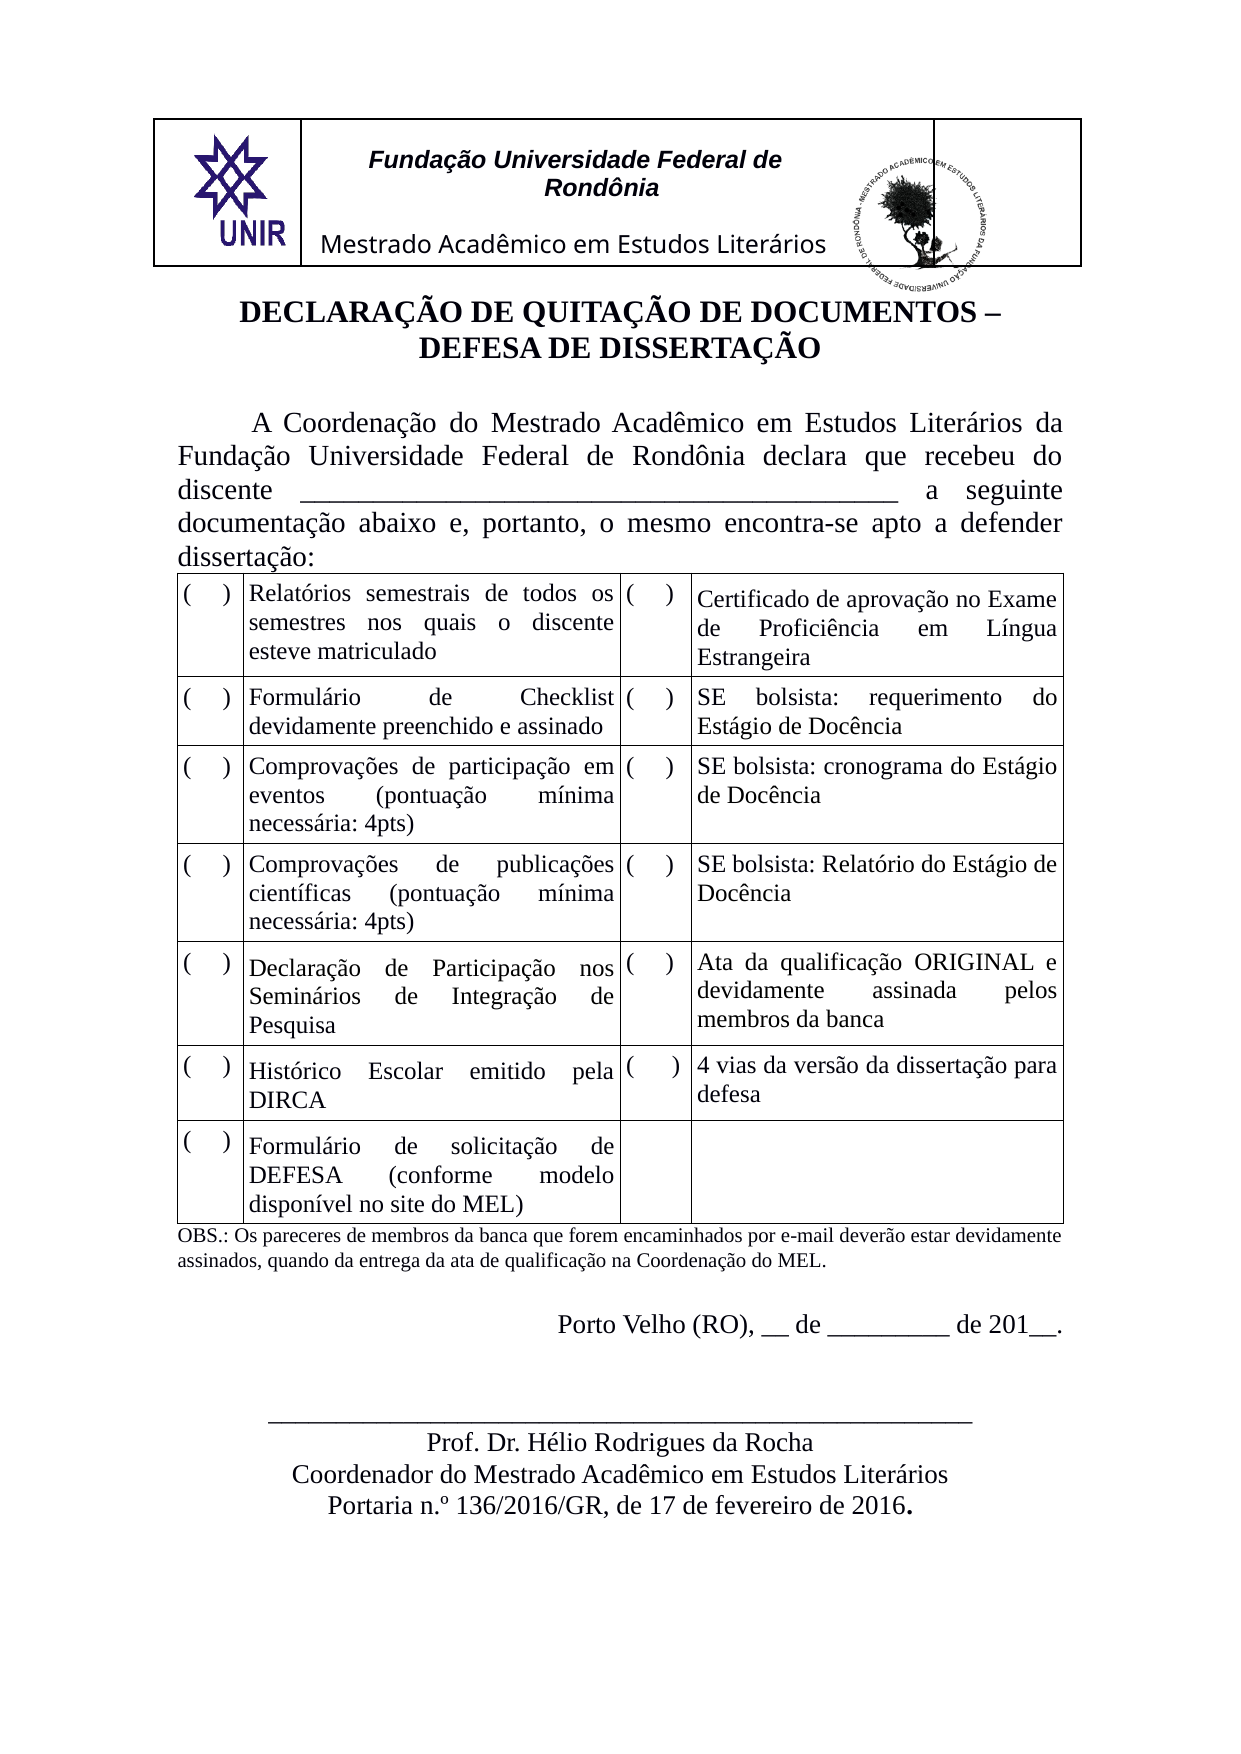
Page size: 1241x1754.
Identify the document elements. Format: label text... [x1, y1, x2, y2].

table_cell ( ) [621, 942, 691, 1044]
table_header Certificado de aprovação no Exame de Proficiência em Língua Estrangeira [692, 574, 1063, 676]
text ____________________________________________________ [177, 1395, 1063, 1427]
table_cell ( ) [621, 1046, 691, 1119]
table_cell [621, 1121, 691, 1223]
table_cell ( ) [178, 677, 243, 745]
table_header Relatórios semestrais de todos os semestres nos quais o discente esteve matriculado [244, 574, 620, 676]
table_cell Comprovações de participação em eventos (pontuação mínima necessária: 4pts) [244, 746, 620, 843]
table_cell [692, 1121, 1063, 1223]
picture [840, 267, 998, 298]
table_cell Histórico Escolar emitido pela DIRCA [244, 1046, 620, 1119]
table_cell Comprovações de publicações científicas (pontuação mínima necessária: 4pts) [244, 844, 620, 941]
table_cell SE bolsista: requerimento do Estágio de Docência [692, 677, 1063, 745]
table_cell ( ) [178, 942, 243, 1044]
text DECLARAÇÃO DE QUITAÇÃO DE DOCUMENTOS – DEFESA DE DISSERTAÇÃO [177, 293, 1063, 365]
picture [935, 146, 998, 265]
picture [193, 133, 286, 246]
table_header Fundação Universidade Federal de Rondônia Mestrado Acadêmico em Estudos Literários [302, 120, 933, 265]
table_cell 4 vias da versão da dissertação para defesa [692, 1046, 1063, 1119]
table_cell ( ) [178, 746, 243, 843]
text A Coordenação do Mestrado Acadêmico em Estudos Literários da Fundação Universidade Federal de Rondônia declara que recebeu do discente _________________________________________ a seguinte documentação abaixo e, portanto, o mesmo encontra-se apto a defender dissertação: [177, 405, 1063, 572]
table_header ( ) [178, 574, 243, 676]
table_header [935, 120, 1080, 265]
table_header [155, 120, 300, 265]
table_cell Declaração de Participação nos Seminários de Integração de Pesquisa [244, 942, 620, 1044]
table_cell ( ) [178, 844, 243, 941]
text OBS.: Os pareceres de membros da banca que forem encaminhados por e-mail deverão estar devidamente assinados, quando da entrega da ata de qualificação na Coordenação do MEL. [177, 1224, 1063, 1272]
table_header ( ) [621, 574, 691, 676]
table_cell ( ) [621, 677, 691, 745]
table_cell SE bolsista: Relatório do Estágio de Docência [692, 844, 1063, 941]
table_cell Ata da qualificação ORIGINAL e devidamente assinada pelos membros da banca [692, 942, 1063, 1044]
table_cell Formulário de Checklist devidamente preenchido e assinado [244, 677, 620, 745]
table_cell ( ) [621, 746, 691, 843]
text Coordenador do Mestrado Acadêmico em Estudos Literários [177, 1458, 1063, 1489]
table_cell SE bolsista: cronograma do Estágio de Docência [692, 746, 1063, 843]
table_cell ( ) [178, 1046, 243, 1119]
table_cell Formulário de solicitação de DEFESA (conforme modelo disponível no site do MEL) [244, 1121, 620, 1223]
text Porto Velho (RO), __ de _________ de 201__. [177, 1308, 1063, 1339]
picture [840, 146, 933, 265]
text Portaria n.º 136/2016/GR, de 17 de fevereiro de 2016. [177, 1489, 1063, 1520]
table_cell ( ) [178, 1121, 243, 1223]
text Prof. Dr. Hélio Rodrigues da Rocha [177, 1427, 1063, 1458]
table_cell ( ) [621, 844, 691, 941]
